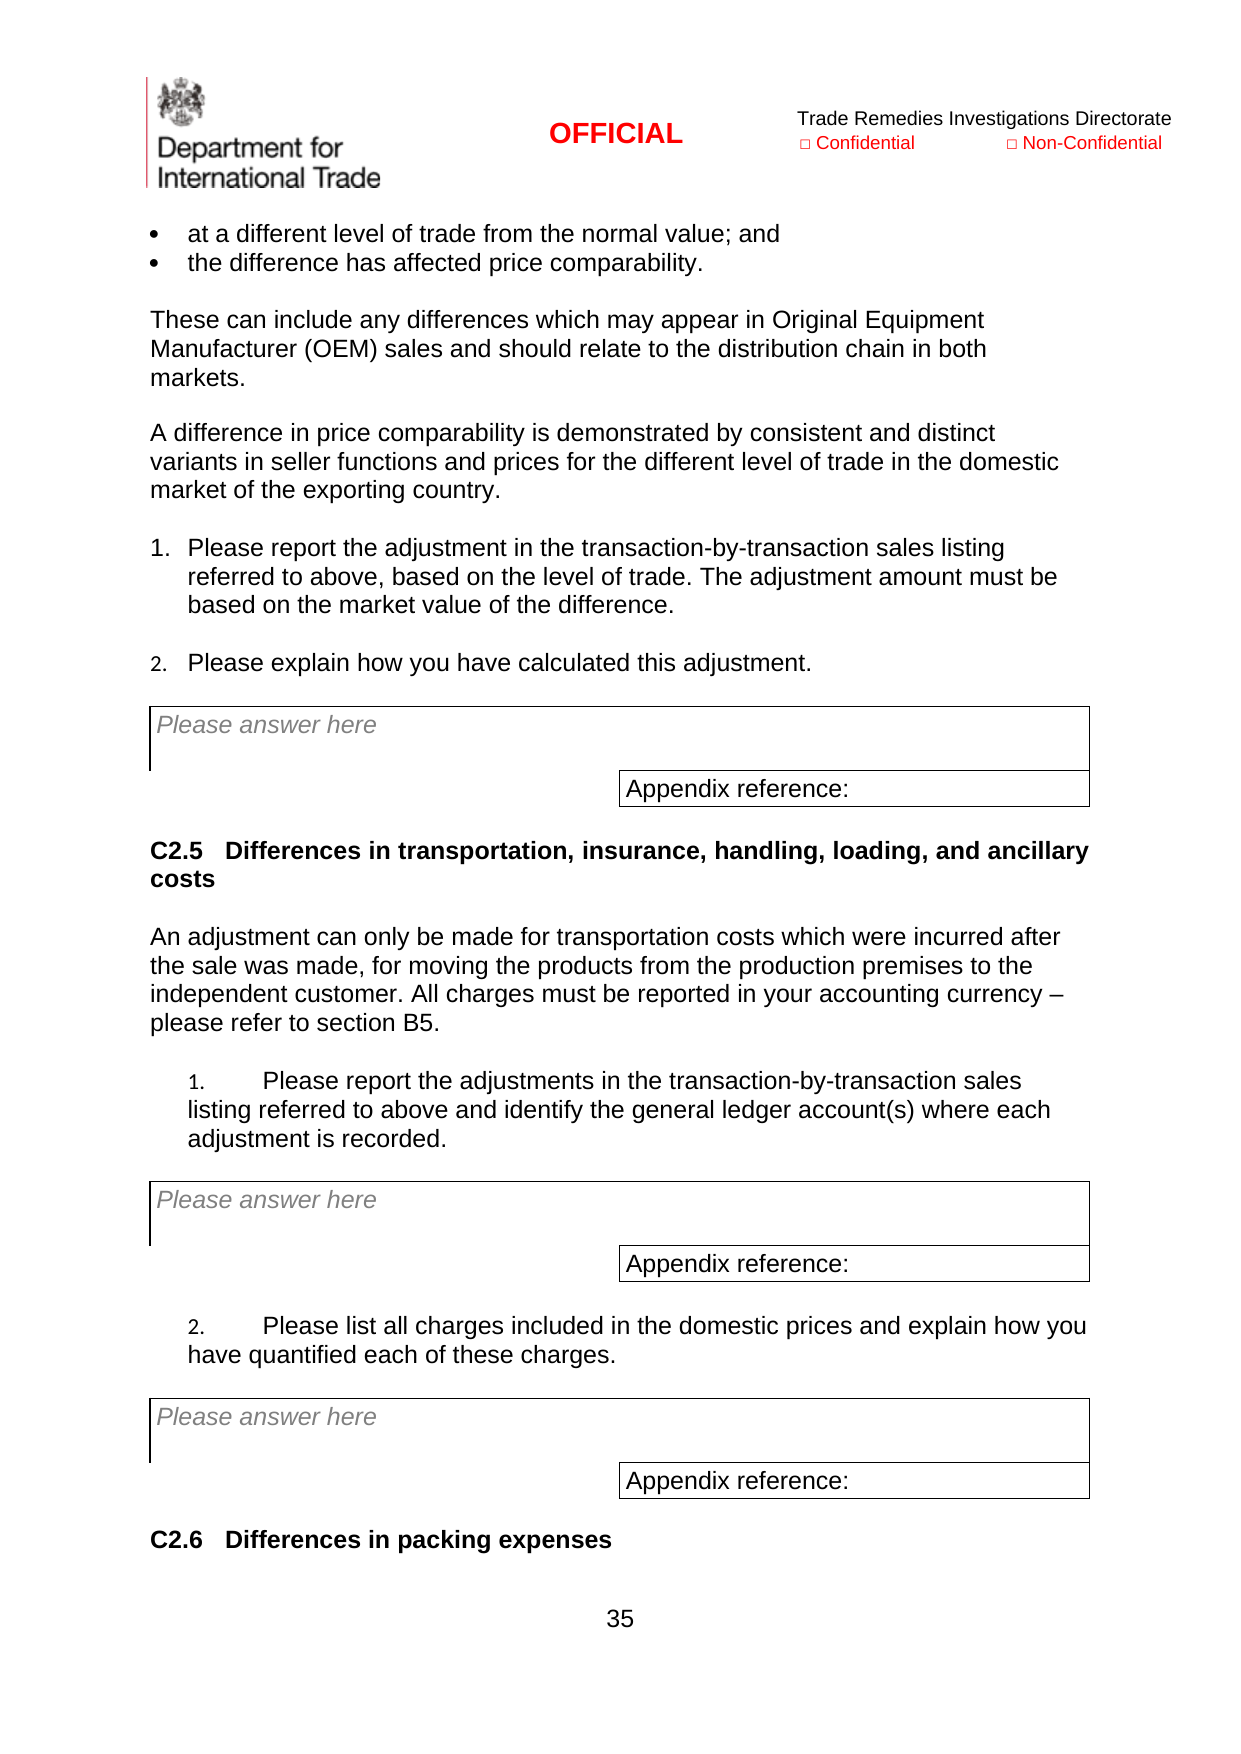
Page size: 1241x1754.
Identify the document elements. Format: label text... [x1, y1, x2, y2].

text An adjustment can only be made for transportation costs which were incurred after the sale was made, for moving the products from the production premises to the independent customer. All charges must be reported in your accounting currency – please refer to section B5. [150, 922, 1090, 1037]
table_header Please answer here [151, 1399, 1089, 1462]
table_cell Appendix reference: [620, 1246, 1089, 1281]
list Please report the adjustment in the transaction-by-transaction sales listing referred to above, based on the level of trade. The adjustment amount must be based on the market value of the difference. [150, 533, 1090, 619]
list Please explain how you have calculated this adjustment. [150, 648, 1090, 677]
table_cell [150, 1246, 619, 1281]
text A difference in price comparability is demonstrated by consistent and distinct variants in seller functions and prices for the different level of trade in the domestic market of the exporting country. [150, 418, 1090, 504]
list Please report the adjustments in the transaction-by-transaction sales listing referred to above and identify the general ledger account(s) where each adjustment is recorded. [187, 1066, 1090, 1152]
table_cell Appendix reference: [620, 771, 1089, 806]
table_cell [150, 1463, 619, 1497]
table_cell Appendix reference: [620, 1463, 1089, 1497]
list Please list all charges included in the domestic prices and explain how you have quantified each of these charges. [187, 1311, 1090, 1369]
table_header Please answer here [151, 707, 1089, 770]
table_cell [150, 771, 619, 806]
list the difference has affected price comparability. [150, 248, 1090, 277]
text These can include any differences which may appear in Original Equipment Manufacturer (OEM) sales and should relate to the distribution chain in both markets. [150, 305, 1090, 392]
table_header Please answer here [151, 1182, 1089, 1245]
subtitle C2.6 Differences in packing expenses [150, 1525, 1090, 1554]
list at a different level of trade from the normal value; and [150, 219, 1090, 248]
subtitle C2.5 Differences in transportation, insurance, handling, loading, and ancillary costs [150, 836, 1090, 893]
